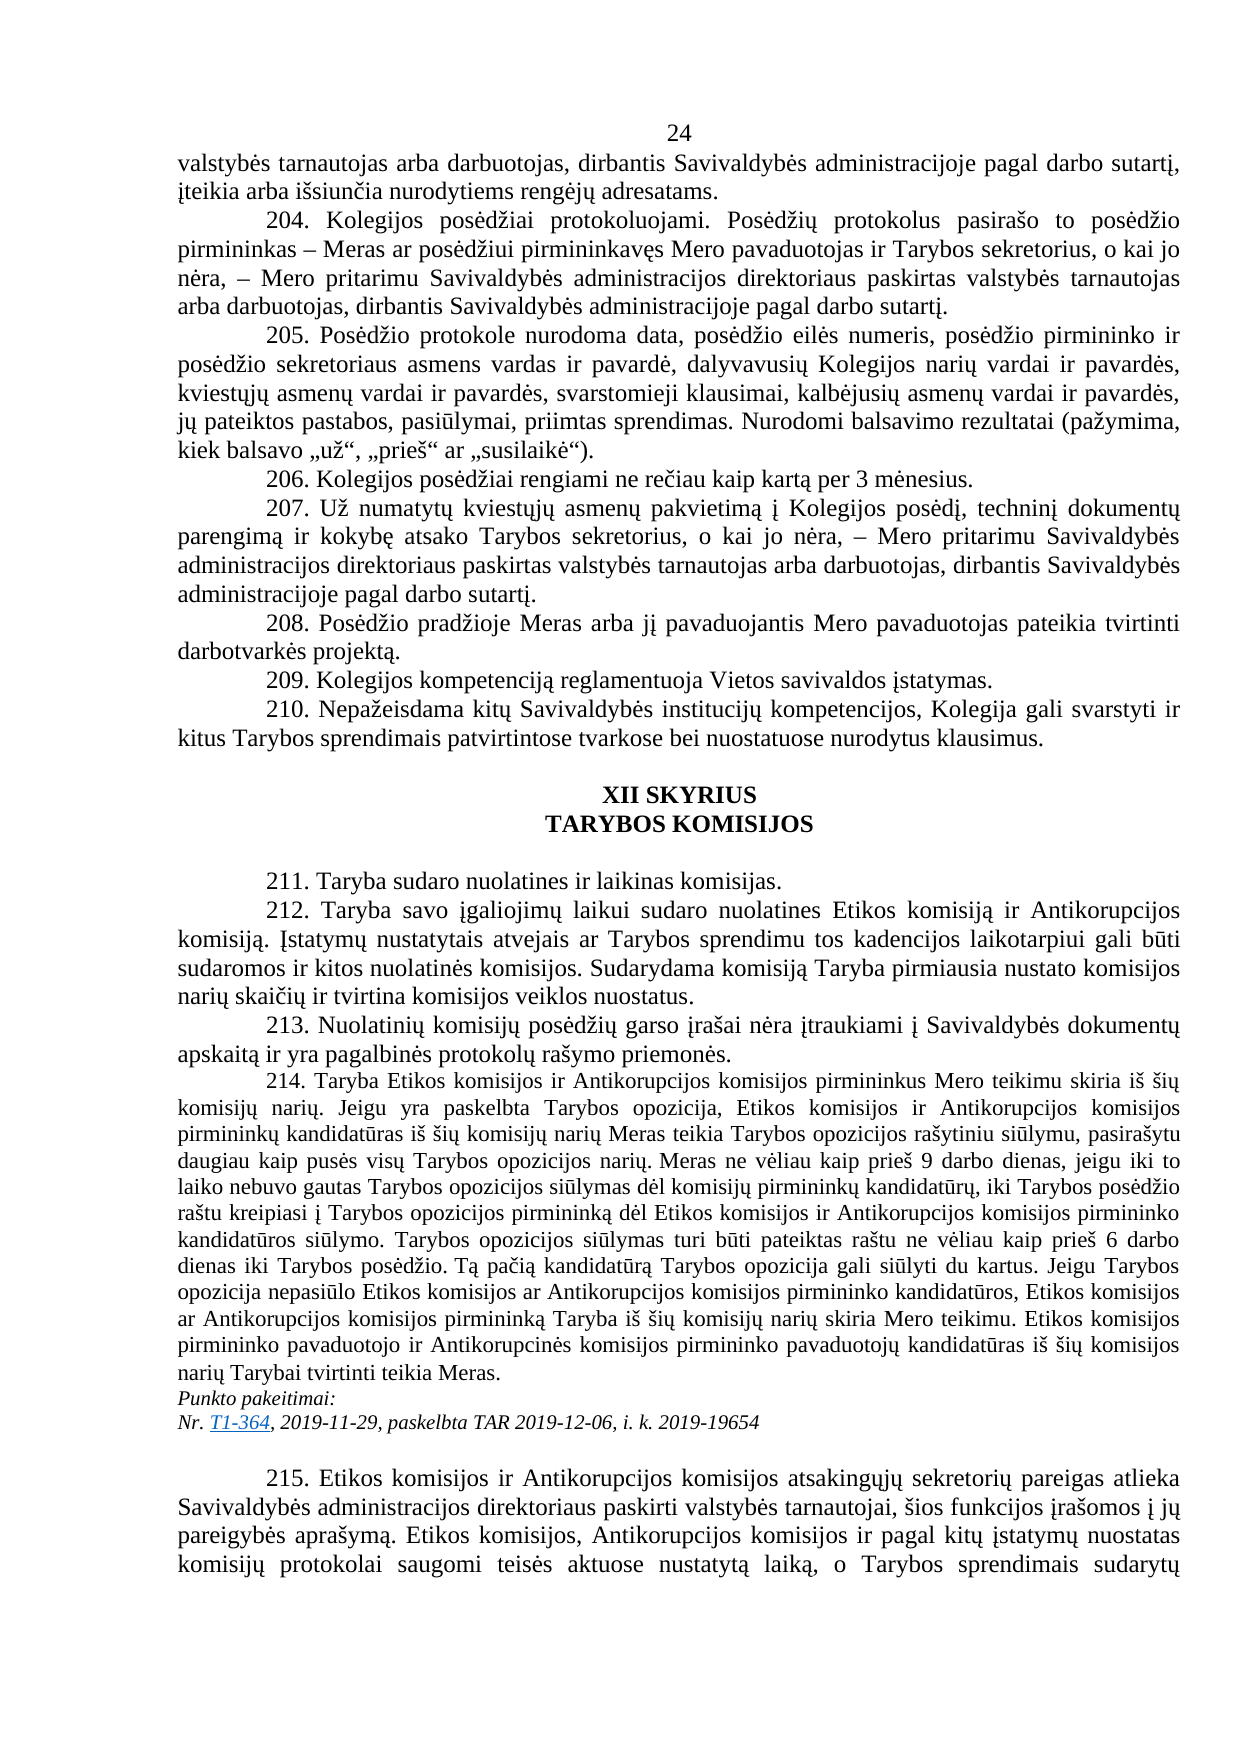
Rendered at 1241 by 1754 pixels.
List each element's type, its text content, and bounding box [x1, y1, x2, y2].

text 212. Taryba savo įgaliojimų laikui sudaro nuolatines Etikos komisiją ir Antikorupcijos komisiją. Įstatymų nustatytais atvejais ar Tarybos sprendimu tos kadencijos laikotarpiui gali būti sudaromos ir kitos nuolatinės komisijos. Sudarydama komisiją Taryba pirmiausia nustato komisijos narių skaičių ir tvirtina komisijos veiklos nuostatus. [177, 895, 1181, 1010]
text 214. Taryba Etikos komisijos ir Antikorupcijos komisijos pirmininkus Mero teikimu skiria iš šių komisijų narių. Jeigu yra paskelbta Tarybos opozicija, Etikos komisijos ir Antikorupcijos komisijos pirmininkų kandidatūras iš šių komisijų narių Meras teikia Tarybos opozicijos rašytiniu siūlymu, pasirašytu daugiau kaip pusės visų Tarybos opozicijos narių. Meras ne vėliau kaip prieš 9 darbo dienas, jeigu iki to laiko nebuvo gautas Tarybos opozicijos siūlymas dėl komisijų pirmininkų kandidatūrų, iki Tarybos posėdžio raštu kreipiasi į Tarybos opozicijos pirmininką dėl Etikos komisijos ir Antikorupcijos komisijos pirmininko kandidatūros siūlymo. Tarybos opozicijos siūlymas turi būti pateiktas raštu ne vėliau kaip prieš 6 darbo dienas iki Tarybos posėdžio. Tą pačią kandidatūrą Tarybos opozicija gali siūlyti du kartus. Jeigu Tarybos opozicija nepasiūlo Etikos komisijos ar Antikorupcijos komisijos pirmininko kandidatūros, Etikos komisijos ar Antikorupcijos komisijos pirmininką Taryba iš šių komisijų narių skiria Mero teikimu. Etikos komisijos pirmininko pavaduotojo ir Antikorupcinės komisijos pirmininko pavaduotojų kandidatūras iš šių komisijos narių Tarybai tvirtinti teikia Meras. [177, 1068, 1181, 1386]
text 206. Kolegijos posėdžiai rengiami ne rečiau kaip kartą per 3 mėnesius. [177, 464, 1181, 493]
text TARYBOS KOMISIJOS [177, 809, 1181, 838]
text 213. Nuolatinių komisijų posėdžių garso įrašai nėra įtraukiami į Savivaldybės dokumentų apskaitą ir yra pagalbinės protokolų rašymo priemonės. [177, 1010, 1181, 1068]
text 205. Posėdžio protokole nurodoma data, posėdžio eilės numeris, posėdžio pirmininko ir posėdžio sekretoriaus asmens vardas ir pavardė, dalyvavusių Kolegijos narių vardai ir pavardės, kviestųjų asmenų vardai ir pavardės, svarstomieji klausimai, kalbėjusių asmenų vardai ir pavardės, jų pateiktos pastabos, pasiūlymai, priimtas sprendimas. Nurodomi balsavimo rezultatai (pažymima, kiek balsavo „už“, „prieš“ ar „susilaikė“). [177, 320, 1181, 464]
text 209. Kolegijos kompetenciją reglamentuoja Vietos savivaldos įstatymas. [177, 665, 1181, 694]
text 215. Etikos komisijos ir Antikorupcijos komisijos atsakingųjų sekretorių pareigas atlieka Savivaldybės administracijos direktoriaus paskirti valstybės tarnautojai, šios funkcijos įrašomos į jų pareigybės aprašymą. Etikos komisijos, Antikorupcijos komisijos ir pagal kitų įstatymų nuostatas komisijų protokolai saugomi teisės aktuose nustatytą laiką, o Tarybos sprendimais sudarytų [177, 1463, 1181, 1578]
text valstybės tarnautojas arba darbuotojas, dirbantis Savivaldybės administracijoje pagal darbo sutartį, įteikia arba išsiunčia nurodytiems rengėjų adresatams. [177, 148, 1181, 205]
text 210. Nepažeisdama kitų Savivaldybės institucijų kompetencijos, Kolegija gali svarstyti ir kitus Tarybos sprendimais patvirtintose tvarkose bei nuostatuose nurodytus klausimus. [177, 694, 1181, 751]
text XII SKYRIUS [177, 780, 1181, 809]
text Nr. T1-364, 2019-11-29, paskelbta TAR 2019-12-06, i. k. 2019-19654 [177, 1410, 1181, 1434]
text 207. Už numatytų kviestųjų asmenų pakvietimą į Kolegijos posėdį, techninį dokumentų parengimą ir kokybę atsako Tarybos sekretorius, o kai jo nėra, – Mero pritarimu Savivaldybės administracijos direktoriaus paskirtas valstybės tarnautojas arba darbuotojas, dirbantis Savivaldybės administracijoje pagal darbo sutartį. [177, 493, 1181, 608]
text 204. Kolegijos posėdžiai protokoluojami. Posėdžių protokolus pasirašo to posėdžio pirmininkas – Meras ar posėdžiui pirmininkavęs Mero pavaduotojas ir Tarybos sekretorius, o kai jo nėra, – Mero pritarimu Savivaldybės administracijos direktoriaus paskirtas valstybės tarnautojas arba darbuotojas, dirbantis Savivaldybės administracijoje pagal darbo sutartį. [177, 205, 1181, 320]
text 211. Taryba sudaro nuolatines ir laikinas komisijas. [177, 866, 1181, 895]
text Punkto pakeitimai: [177, 1386, 1181, 1410]
text 208. Posėdžio pradžioje Meras arba jį pavaduojantis Mero pavaduotojas pateikia tvirtinti darbotvarkės projektą. [177, 608, 1181, 665]
